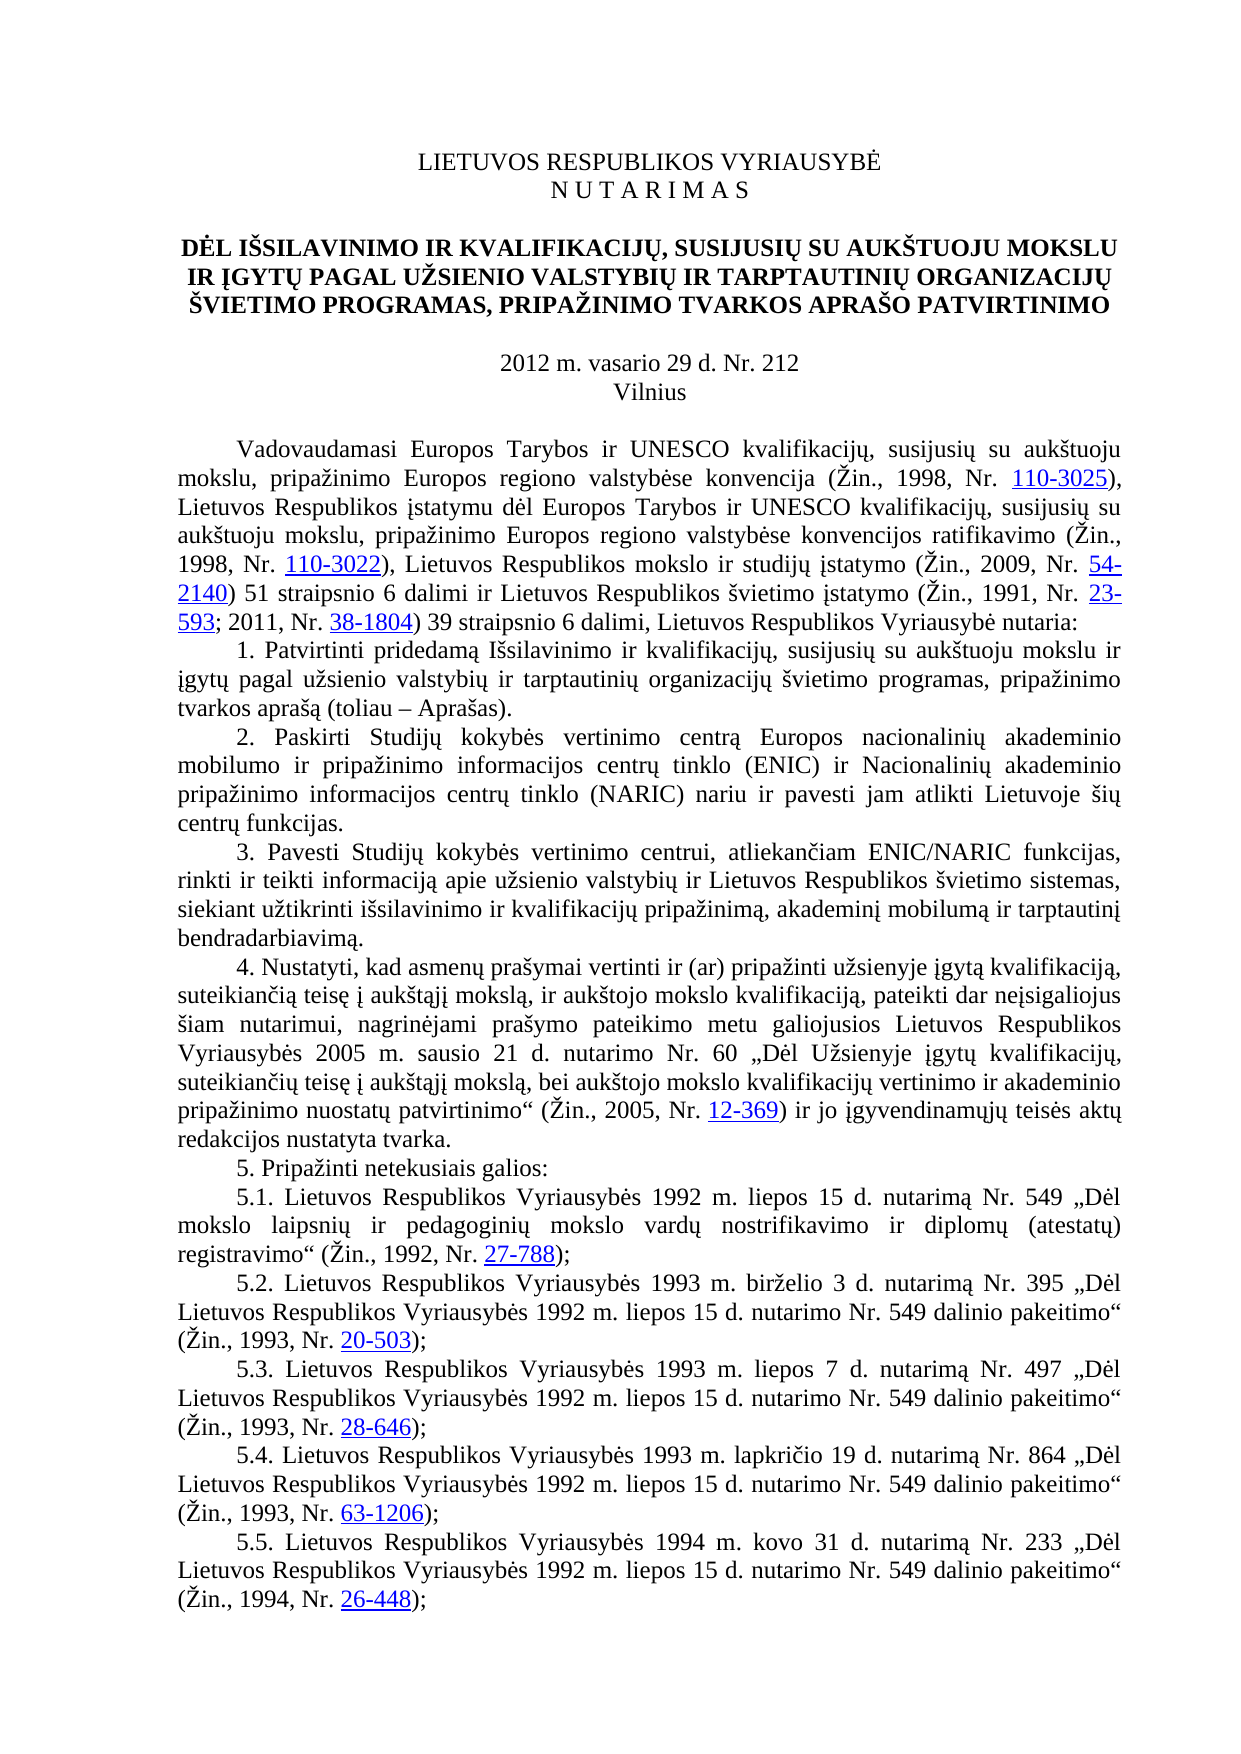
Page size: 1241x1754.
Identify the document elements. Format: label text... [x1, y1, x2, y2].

text Vilnius [177, 377, 1122, 406]
text 1. Patvirtinti pridedamą Išsilavinimo ir kvalifikacijų, susijusių su aukštuoju mokslu ir įgytų pagal užsienio valstybių ir tarptautinių organizacijų švietimo programas, pripažinimo tvarkos aprašą (toliau – Aprašas). [177, 636, 1122, 722]
text 5.3. Lietuvos Respublikos Vyriausybės 1993 m. liepos 7 d. nutarimą Nr. 497 „Dėl Lietuvos Respublikos Vyriausybės 1992 m. liepos 15 d. nutarimo Nr. 549 dalinio pakeitimo“ (Žin., 1993, Nr. 28-646); [177, 1354, 1122, 1441]
text 3. Pavesti Studijų kokybės vertinimo centrui, atliekančiam ENIC/NARIC funkcijas, rinkti ir teikti informaciją apie užsienio valstybių ir Lietuvos Respublikos švietimo sistemas, siekiant užtikrinti išsilavinimo ir kvalifikacijų pripažinimą, akademinį mobilumą ir tarptautinį bendradarbiavimą. [177, 837, 1122, 952]
text 5.1. Lietuvos Respublikos Vyriausybės 1992 m. liepos 15 d. nutarimą Nr. 549 „Dėl mokslo laipsnių ir pedagoginių mokslo vardų nostrifikavimo ir diplomų (atestatų) registravimo“ (Žin., 1992, Nr. 27-788); [177, 1182, 1122, 1268]
text 5.5. Lietuvos Respublikos Vyriausybės 1994 m. kovo 31 d. nutarimą Nr. 233 „Dėl Lietuvos Respublikos Vyriausybės 1992 m. liepos 15 d. nutarimo Nr. 549 dalinio pakeitimo“ (Žin., 1994, Nr. 26-448); [177, 1527, 1122, 1613]
text 4. Nustatyti, kad asmenų prašymai vertinti ir (ar) pripažinti užsienyje įgytą kvalifikaciją, suteikiančią teisę į aukštąjį mokslą, ir aukštojo mokslo kvalifikaciją, pateikti dar neįsigaliojus šiam nutarimui, nagrinėjami prašymo pateikimo metu galiojusios Lietuvos Respublikos Vyriausybės 2005 m. sausio 21 d. nutarimo Nr. 60 „Dėl Užsienyje įgytų kvalifikacijų, suteikiančių teisę į aukštąjį mokslą, bei aukštojo mokslo kvalifikacijų vertinimo ir akademinio pripažinimo nuostatų patvirtinimo“ (Žin., 2005, Nr. 12-369) ir jo įgyvendinamųjų teisės aktų redakcijos nustatyta tvarka. [177, 952, 1122, 1153]
text 5.2. Lietuvos Respublikos Vyriausybės 1993 m. birželio 3 d. nutarimą Nr. 395 „Dėl Lietuvos Respublikos Vyriausybės 1992 m. liepos 15 d. nutarimo Nr. 549 dalinio pakeitimo“ (Žin., 1993, Nr. 20-503); [177, 1268, 1122, 1354]
text Vadovaudamasi Europos Tarybos ir UNESCO kvalifikacijų, susijusių su aukštuoju mokslu, pripažinimo Europos regiono valstybėse konvencija (Žin., 1998, Nr. 110-3025), Lietuvos Respublikos įstatymu dėl Europos Tarybos ir UNESCO kvalifikacijų, susijusių su aukštuoju mokslu, pripažinimo Europos regiono valstybėse konvencijos ratifikavimo (Žin., 1998, Nr. 110-3022), Lietuvos Respublikos mokslo ir studijų įstatymo (Žin., 2009, Nr. 54-2140) 51 straipsnio 6 dalimi ir Lietuvos Respublikos švietimo įstatymo (Žin., 1991, Nr. 23-593; 2011, Nr. 38-1804) 39 straipsnio 6 dalimi, Lietuvos Respublikos Vyriausybė nutaria: [177, 434, 1122, 636]
text 2012 m. vasario 29 d. Nr. 212 [177, 348, 1122, 377]
text N U T A R I M A S [177, 176, 1122, 204]
text 5.4. Lietuvos Respublikos Vyriausybės 1993 m. lapkričio 19 d. nutarimą Nr. 864 „Dėl Lietuvos Respublikos Vyriausybės 1992 m. liepos 15 d. nutarimo Nr. 549 dalinio pakeitimo“ (Žin., 1993, Nr. 63-1206); [177, 1441, 1122, 1527]
text DĖL IŠSILAVINIMO IR KVALIFIKACIJŲ, SUSIJUSIŲ SU AUKŠTUOJU MOKSLU IR ĮGYTŲ PAGAL UŽSIENIO VALSTYBIŲ IR TARPTAUTINIŲ ORGANIZACIJŲ ŠVIETIMO PROGRAMAS, PRIPAŽINIMO TVARKOS APRAŠO PATVIRTINIMO [177, 233, 1122, 319]
text 2. Paskirti Studijų kokybės vertinimo centrą Europos nacionalinių akademinio mobilumo ir pripažinimo informacijos centrų tinklo (ENIC) ir Nacionalinių akademinio pripažinimo informacijos centrų tinklo (NARIC) nariu ir pavesti jam atlikti Lietuvoje šių centrų funkcijas. [177, 722, 1122, 837]
text 5. Pripažinti netekusiais galios: [177, 1153, 1122, 1182]
text LIETUVOS RESPUBLIKOS VYRIAUSYBĖ [177, 147, 1122, 176]
